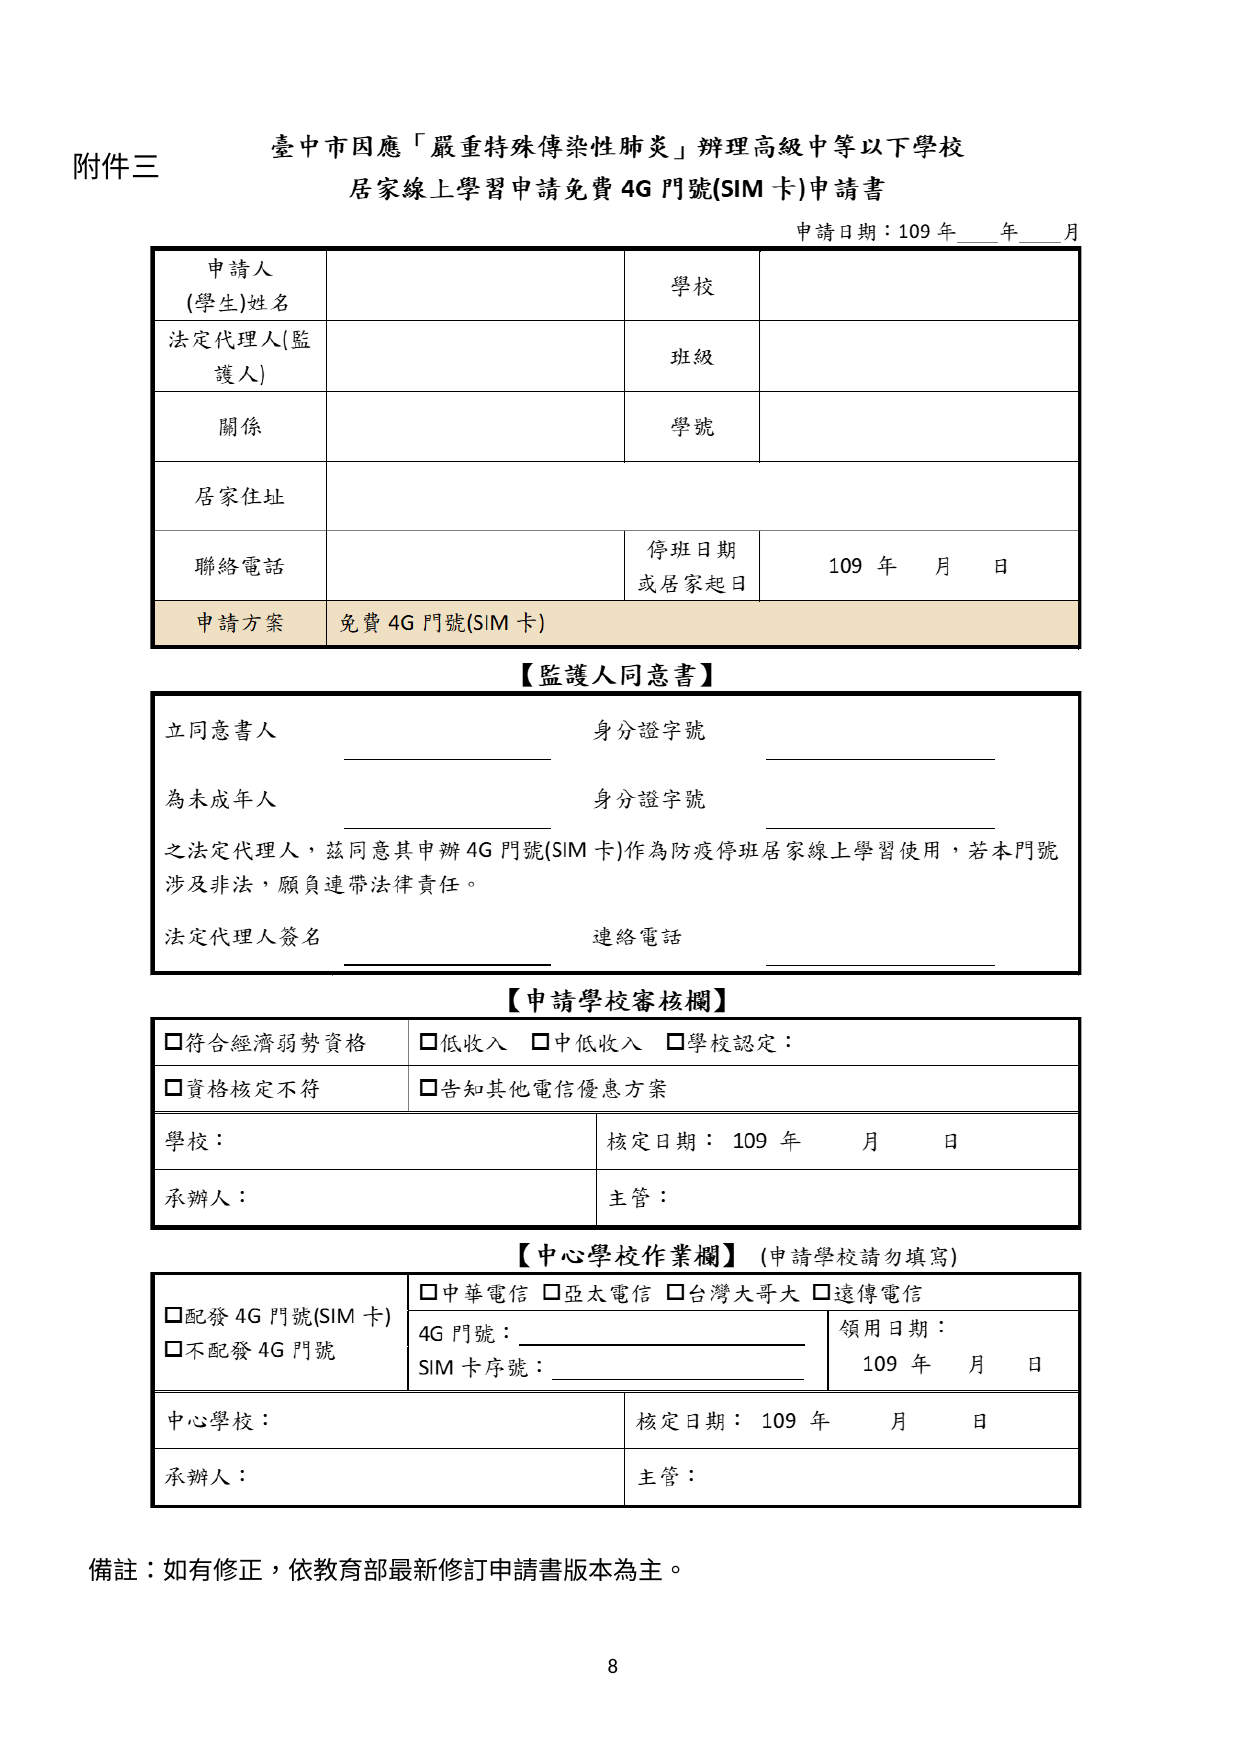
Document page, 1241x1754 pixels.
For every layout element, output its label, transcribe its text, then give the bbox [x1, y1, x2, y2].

text 附件三 [72, 143, 198, 185]
text 備註：如有修正，依教育部最新修訂申請書版本為主。 [89, 1527, 1137, 1590]
picture [150, 120, 1082, 1508]
